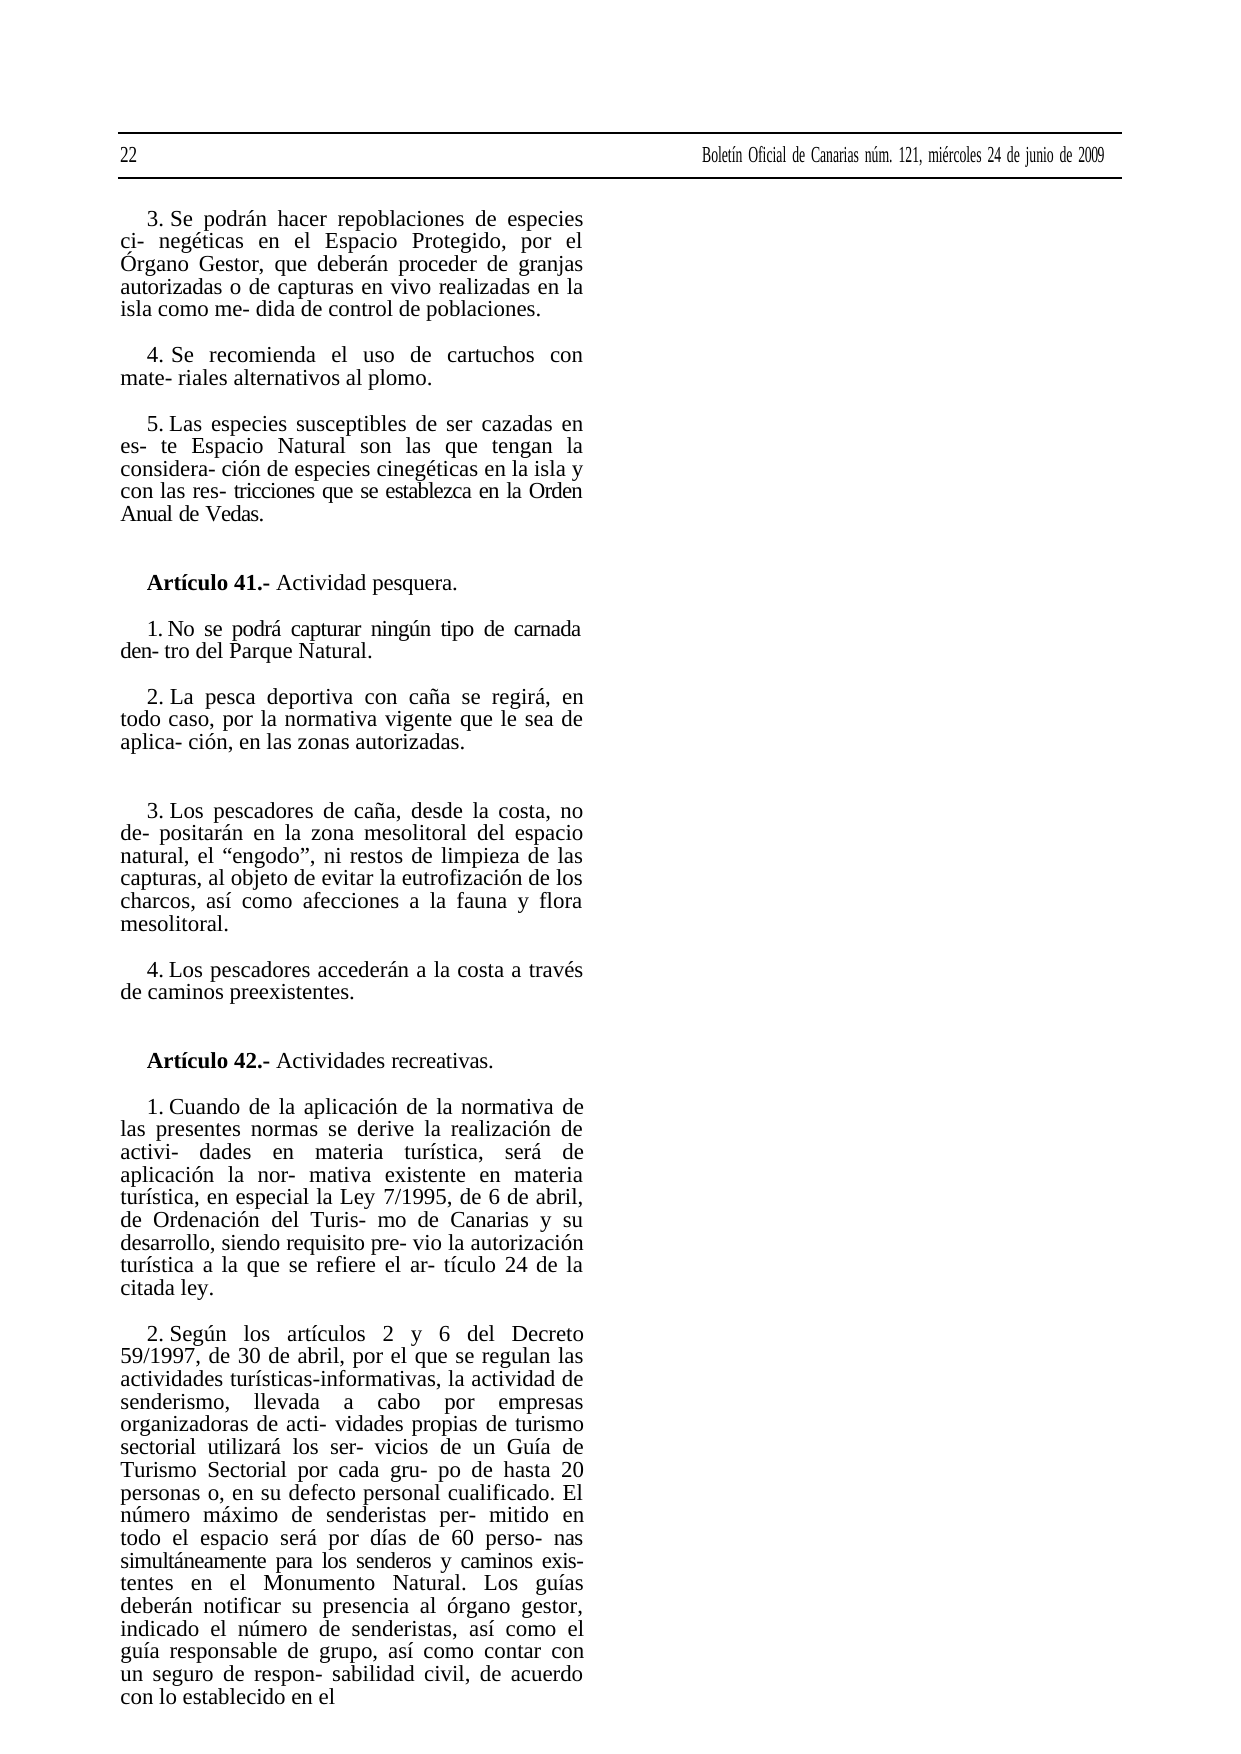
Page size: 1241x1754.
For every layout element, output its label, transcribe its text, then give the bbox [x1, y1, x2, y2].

list Los pescadores de caña, desde la costa, no de- positarán en la zona mesolitoral del espacio natural, el “engodo”, ni restos de limpieza de las capturas, al objeto de evitar la eutrofización de los charcos, así como afecciones a la fauna y flora mesolitoral. [120, 800, 583, 936]
list Se podrán hacer repoblaciones de especies ci- negéticas en el Espacio Protegido, por el Órgano Gestor, que deberán proceder de granjas autorizadas o de capturas en vivo realizadas en la isla como me- dida de control de poblaciones. [120, 208, 583, 322]
text Artículo 42.- Actividades recreativas. [147, 1048, 595, 1074]
list Cuando de la aplicación de la normativa de las presentes normas se derive la realización de activi- dades en materia turística, será de aplicación la nor- mativa existente en materia turística, en especial la Ley 7/1995, de 6 de abril, de Ordenación del Turis- mo de Canarias y su desarrollo, siendo requisito pre- vio la autorización turística a la que se refiere el ar- tículo 24 de la citada ley. [120, 1096, 584, 1301]
list Según los artículos 2 y 6 del Decreto 59/1997, de 30 de abril, por el que se regulan las actividades turísticas-informativas, la actividad de senderismo, llevada a cabo por empresas organizadoras de acti- vidades propias de turismo sectorial utilizará los ser- vicios de un Guía de Turismo Sectorial por cada gru- po de hasta 20 personas o, en su defecto personal cualificado. El número máximo de senderistas per- mitido en todo el espacio será por días de 60 perso- nas simultáneamente para los senderos y caminos exis- tentes en el Monumento Natural. Los guías deberán notificar su presencia al órgano gestor, indicado el número de senderistas, así como el guía responsable de grupo, así como contar con un seguro de respon- sabilidad civil, de acuerdo con lo establecido en el [120, 1323, 584, 1709]
list La pesca deportiva con caña se regirá, en todo caso, por la normativa vigente que le sea de aplica- ción, en las zonas autorizadas. [120, 686, 583, 754]
list Los pescadores accederán a la costa a través de caminos preexistentes. [120, 959, 583, 1004]
list No se podrá capturar ningún tipo de carnada den- tro del Parque Natural. [120, 618, 582, 663]
list Las especies susceptibles de ser cazadas en es- te Espacio Natural son las que tengan la considera- ción de especies cinegéticas en la isla y con las res- tricciones que se establezca en la Orden Anual de Vedas. [120, 413, 583, 526]
text Artículo 41.- Actividad pesquera. [147, 569, 595, 596]
list Se recomienda el uso de cartuchos con mate- riales alternativos al plomo. [120, 345, 583, 390]
